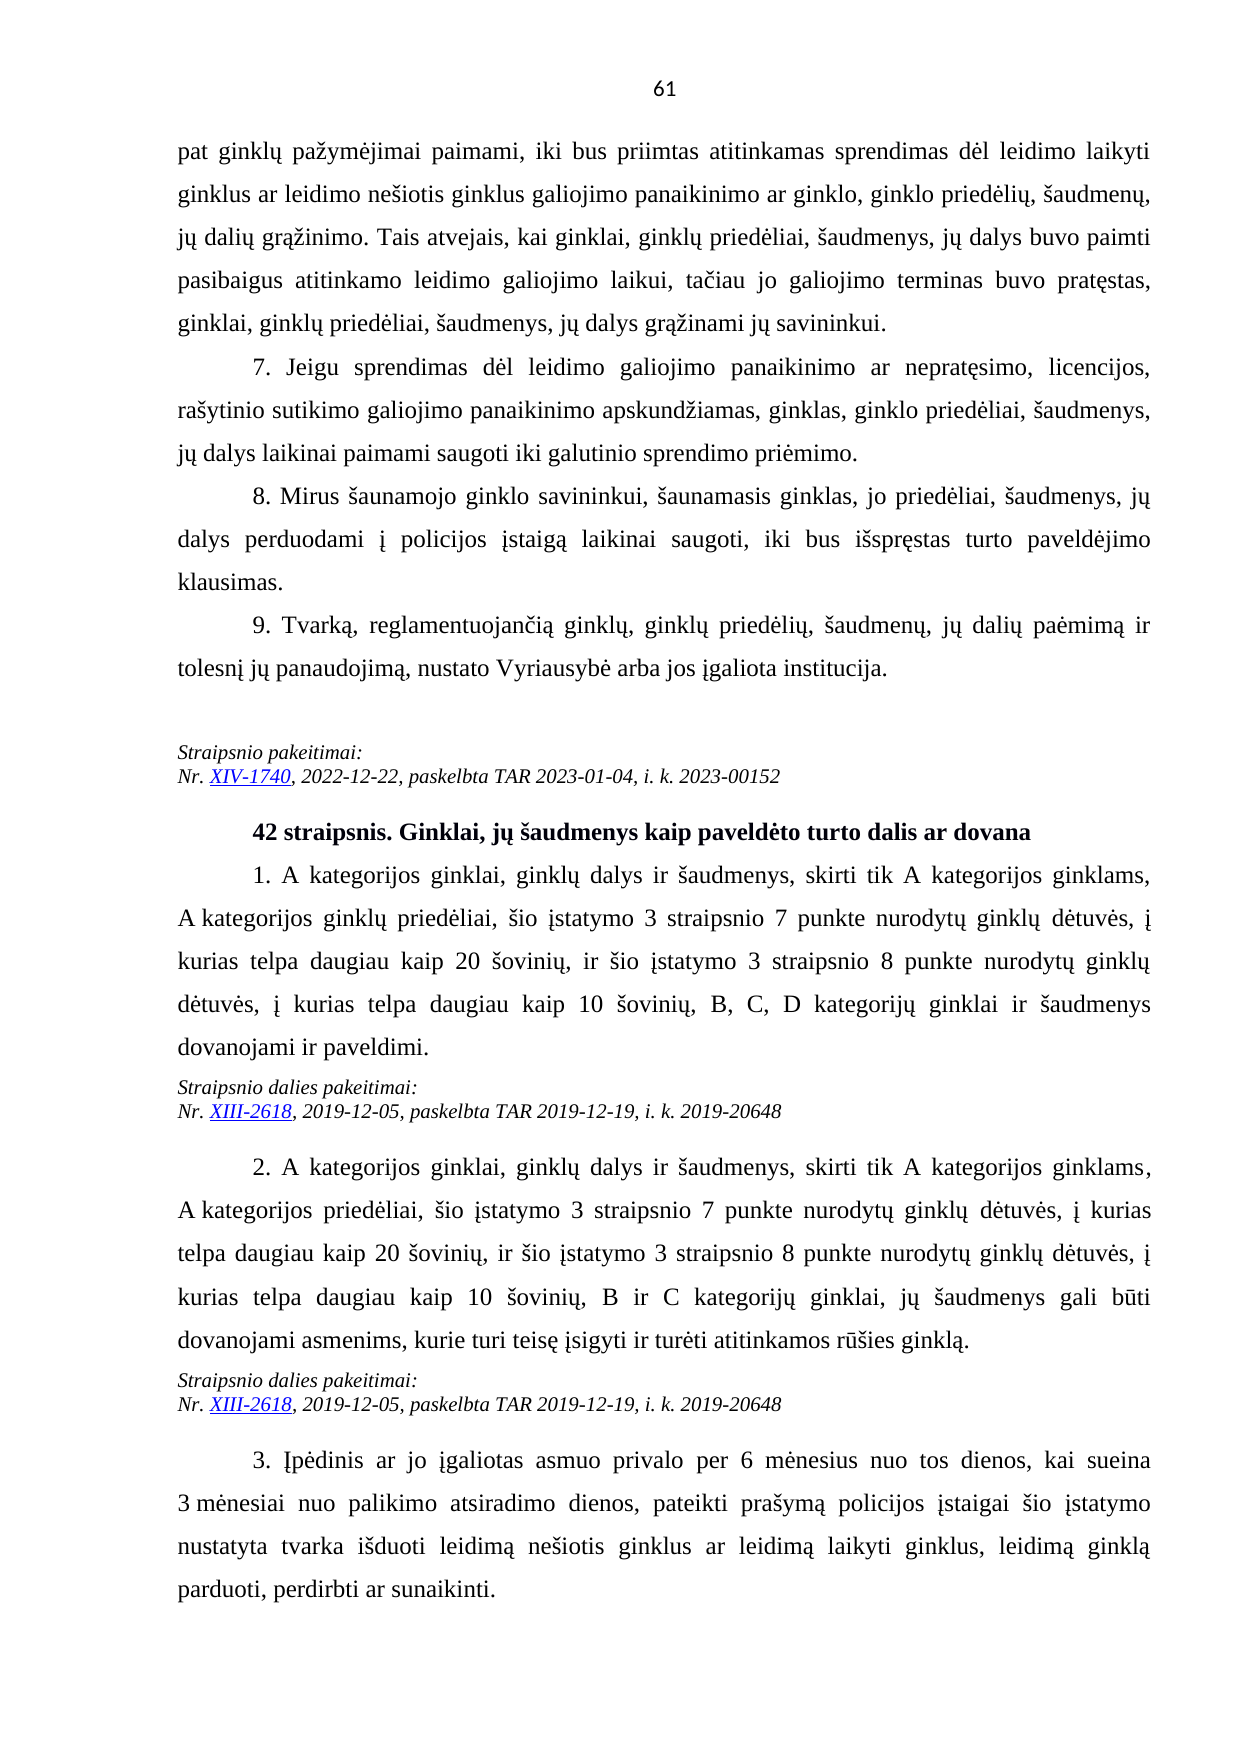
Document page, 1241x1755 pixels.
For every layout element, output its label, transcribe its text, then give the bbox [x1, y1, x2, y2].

text 42 straipsnis. Ginklai, jų šaudmenys kaip paveldėto turto dalis ar dovana [177, 817, 1152, 845]
text pat ginklų pažymėjimai paimami, iki bus priimtas atitinkamas sprendimas dėl leidimo laikyti ginklus ar leidimo nešiotis ginklus galiojimo panaikinimo ar ginklo, ginklo priedėlių, šaudmenų, jų dalių grąžinimo. Tais atvejais, kai ginklai, ginklų priedėliai, šaudmenys, jų dalys buvo paimti pasibaigus atitinkamo leidimo galiojimo laikui, tačiau jo galiojimo terminas buvo pratęstas, ginklai, ginklų priedėliai, šaudmenys, jų dalys grąžinami jų savininkui. [177, 136, 1152, 337]
text 3. Įpėdinis ar jo įgaliotas asmuo privalo per 6 mėnesius nuo tos dienos, kai sueina 3 mėnesiai nuo palikimo atsiradimo dienos, pateikti prašymą policijos įstaigai šio įstatymo nustatyta tvarka išduoti leidimą nešiotis ginklus ar leidimą laikyti ginklus, leidimą ginklą parduoti, perdirbti ar sunaikinti. [177, 1445, 1152, 1603]
text Straipsnio dalies pakeitimai: [177, 1368, 1152, 1392]
text 7. Jeigu sprendimas dėl leidimo galiojimo panaikinimo ar nepratęsimo, licencijos, rašytinio sutikimo galiojimo panaikinimo apskundžiamas, ginklas, ginklo priedėliai, šaudmenys, jų dalys laikinai paimami saugoti iki galutinio sprendimo priėmimo. [177, 352, 1152, 467]
text Nr. XIII-2618, 2019-12-05, paskelbta TAR 2019-12-19, i. k. 2019-20648 [177, 1392, 1152, 1416]
text 9. Tvarką, reglamentuojančią ginklų, ginklų priedėlių, šaudmenų, jų dalių paėmimą ir tolesnį jų panaudojimą, nustato Vyriausybė arba jos įgaliota institucija. [177, 610, 1152, 682]
text 8. Mirus šaunamojo ginklo savininkui, šaunamasis ginklas, jo priedėliai, šaudmenys, jų dalys perduodami į policijos įstaigą laikinai saugoti, iki bus išspręstas turto paveldėjimo klausimas. [177, 481, 1152, 596]
text Straipsnio dalies pakeitimai: [177, 1075, 1152, 1099]
text Nr. XIV-1740, 2022-12-22, paskelbta TAR 2023-01-04, i. k. 2023-00152 [177, 764, 1152, 788]
text Straipsnio pakeitimai: [177, 740, 1152, 764]
text 1. A kategorijos ginklai, ginklų dalys ir šaudmenys, skirti tik A kategorijos ginklams, A kategorijos ginklų priedėliai, šio įstatymo 3 straipsnio 7 punkte nurodytų ginklų dėtuvės, į kurias telpa daugiau kaip 20 šovinių, ir šio įstatymo 3 straipsnio 8 punkte nurodytų ginklų dėtuvės, į kurias telpa daugiau kaip 10 šovinių, B, C, D kategorijų ginklai ir šaudmenys dovanojami ir paveldimi. [177, 860, 1152, 1061]
text 2. A kategorijos ginklai, ginklų dalys ir šaudmenys, skirti tik A kategorijos ginklams, A kategorijos priedėliai, šio įstatymo 3 straipsnio 7 punkte nurodytų ginklų dėtuvės, į kurias telpa daugiau kaip 20 šovinių, ir šio įstatymo 3 straipsnio 8 punkte nurodytų ginklų dėtuvės, į kurias telpa daugiau kaip 10 šovinių, B ir C kategorijų ginklai, jų šaudmenys gali būti dovanojami asmenims, kurie turi teisę įsigyti ir turėti atitinkamos rūšies ginklą. [177, 1152, 1152, 1353]
text Nr. XIII-2618, 2019-12-05, paskelbta TAR 2019-12-19, i. k. 2019-20648 [177, 1099, 1152, 1123]
